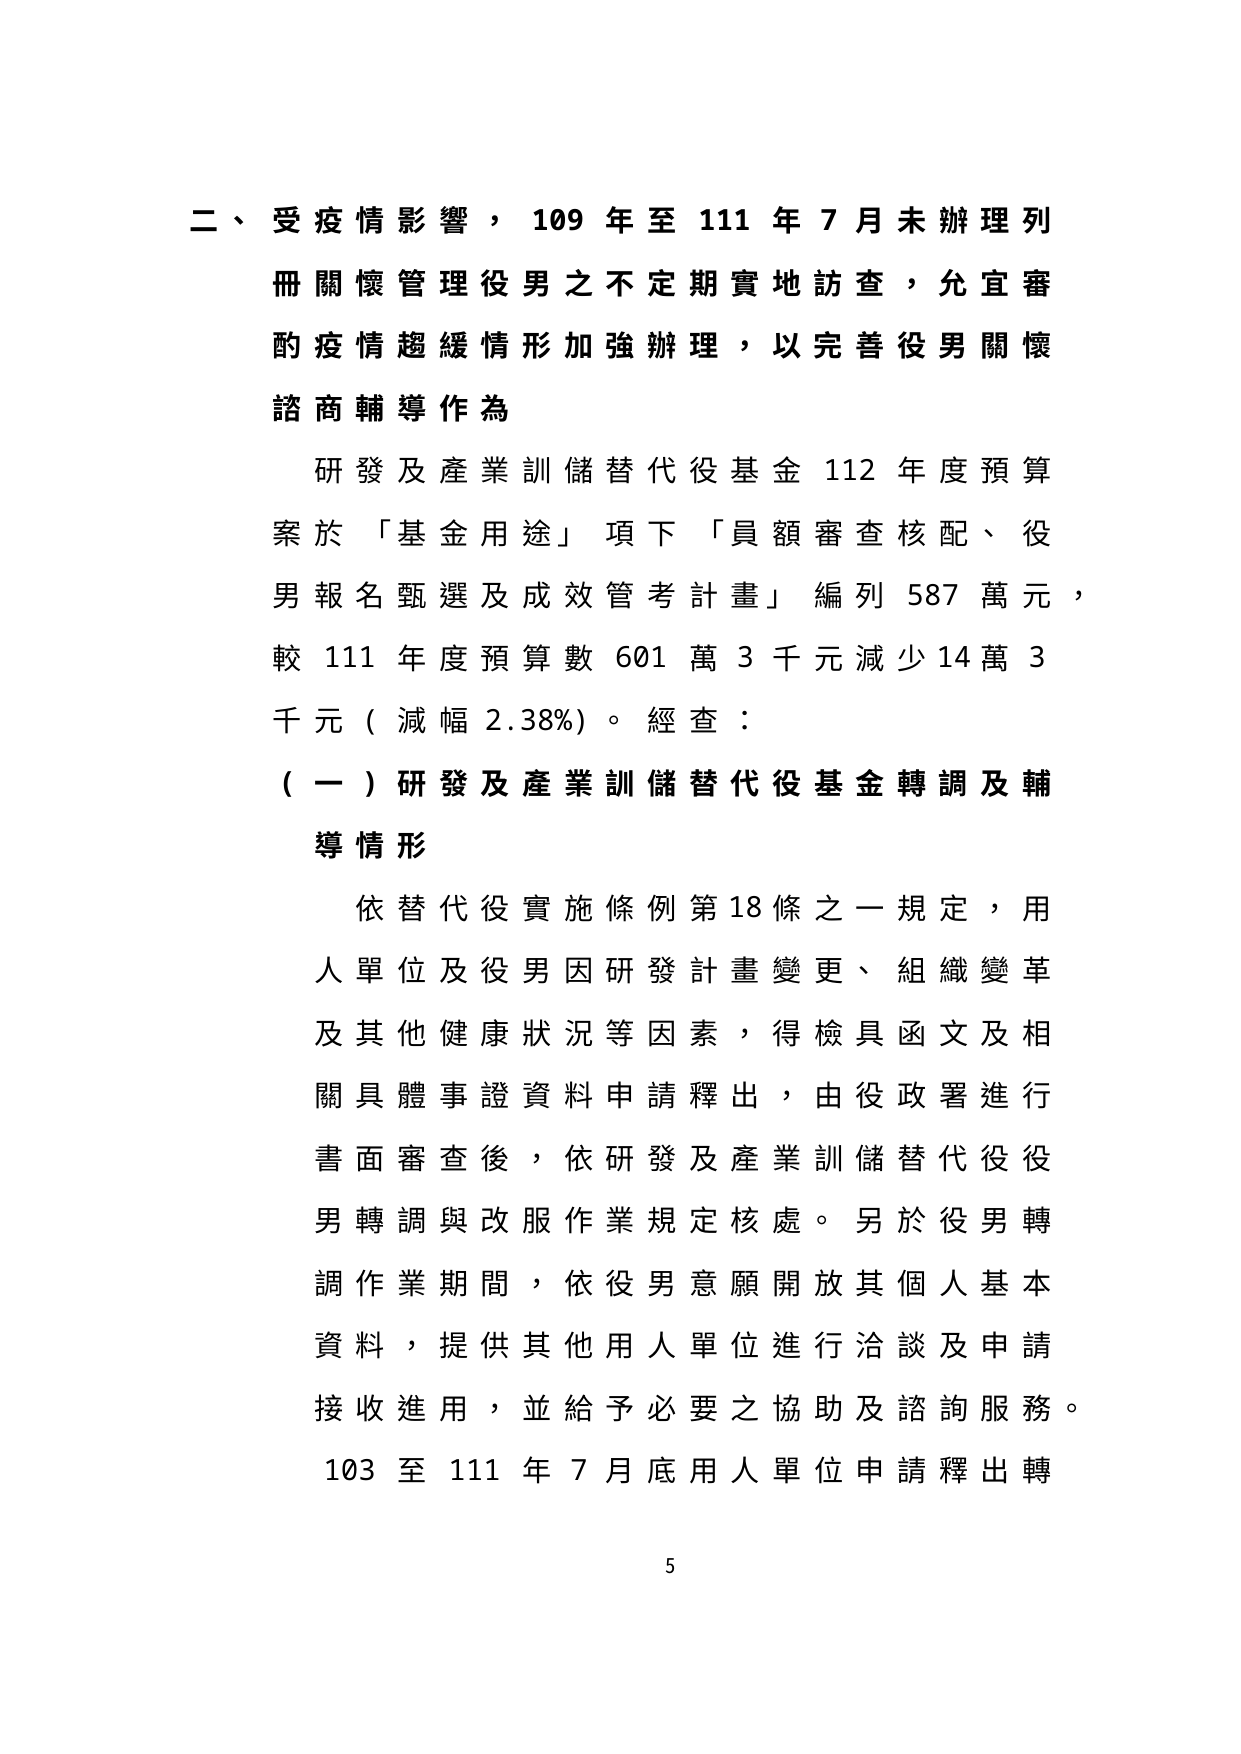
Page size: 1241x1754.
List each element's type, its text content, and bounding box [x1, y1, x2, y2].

text (一)研發及產業訓儲替代役基金轉調及輔導情形 [242, 740, 1058, 865]
text 依替代役實施條例第18條之一規定，用人單位及役男因研發計畫變更、組織變革及其他健康狀況等因素，得檢具函文及相關具體事證資料申請釋出，由役政署進行書面審查後，依研發及產業訓儲替代役役男轉調與改服作業規定核處。另於役男轉調作業期間，依役男意願開放其個人基本資料，提供其他用人單位進行洽談及申請接收進用，並給予必要之協助及諮詢服務。103至111年7月底用人單位申請釋出轉調案件及人數累計數分別為1,375件及2,368人次，其中同意役男轉調至其他用人單位人數1,596人次，占比67.40%；核定役男得依專長自覓新用人單位人數699人次，占比29.52%；核定留任原單位人數48人次，占比2.03%；自行撤回申請25人，占比1.06%(詳表1)。 [271, 865, 1058, 1490]
text 二、受疫情影響，109年至111年7月未辦理列冊關懷管理役男之不定期實地訪查，允宜審酌疫情趨緩情形加強辦理，以完善役男關懷諮商輔導作為 [183, 177, 1058, 427]
text 研發及產業訓儲替代役基金112年度預算案於「基金用途」項下「員額審查核配、役男報名甄選及成效管考計畫」編列587萬元，較111年度預算數601萬3千元減少14萬3千元(減幅2.38%)。經查： [242, 427, 1058, 740]
